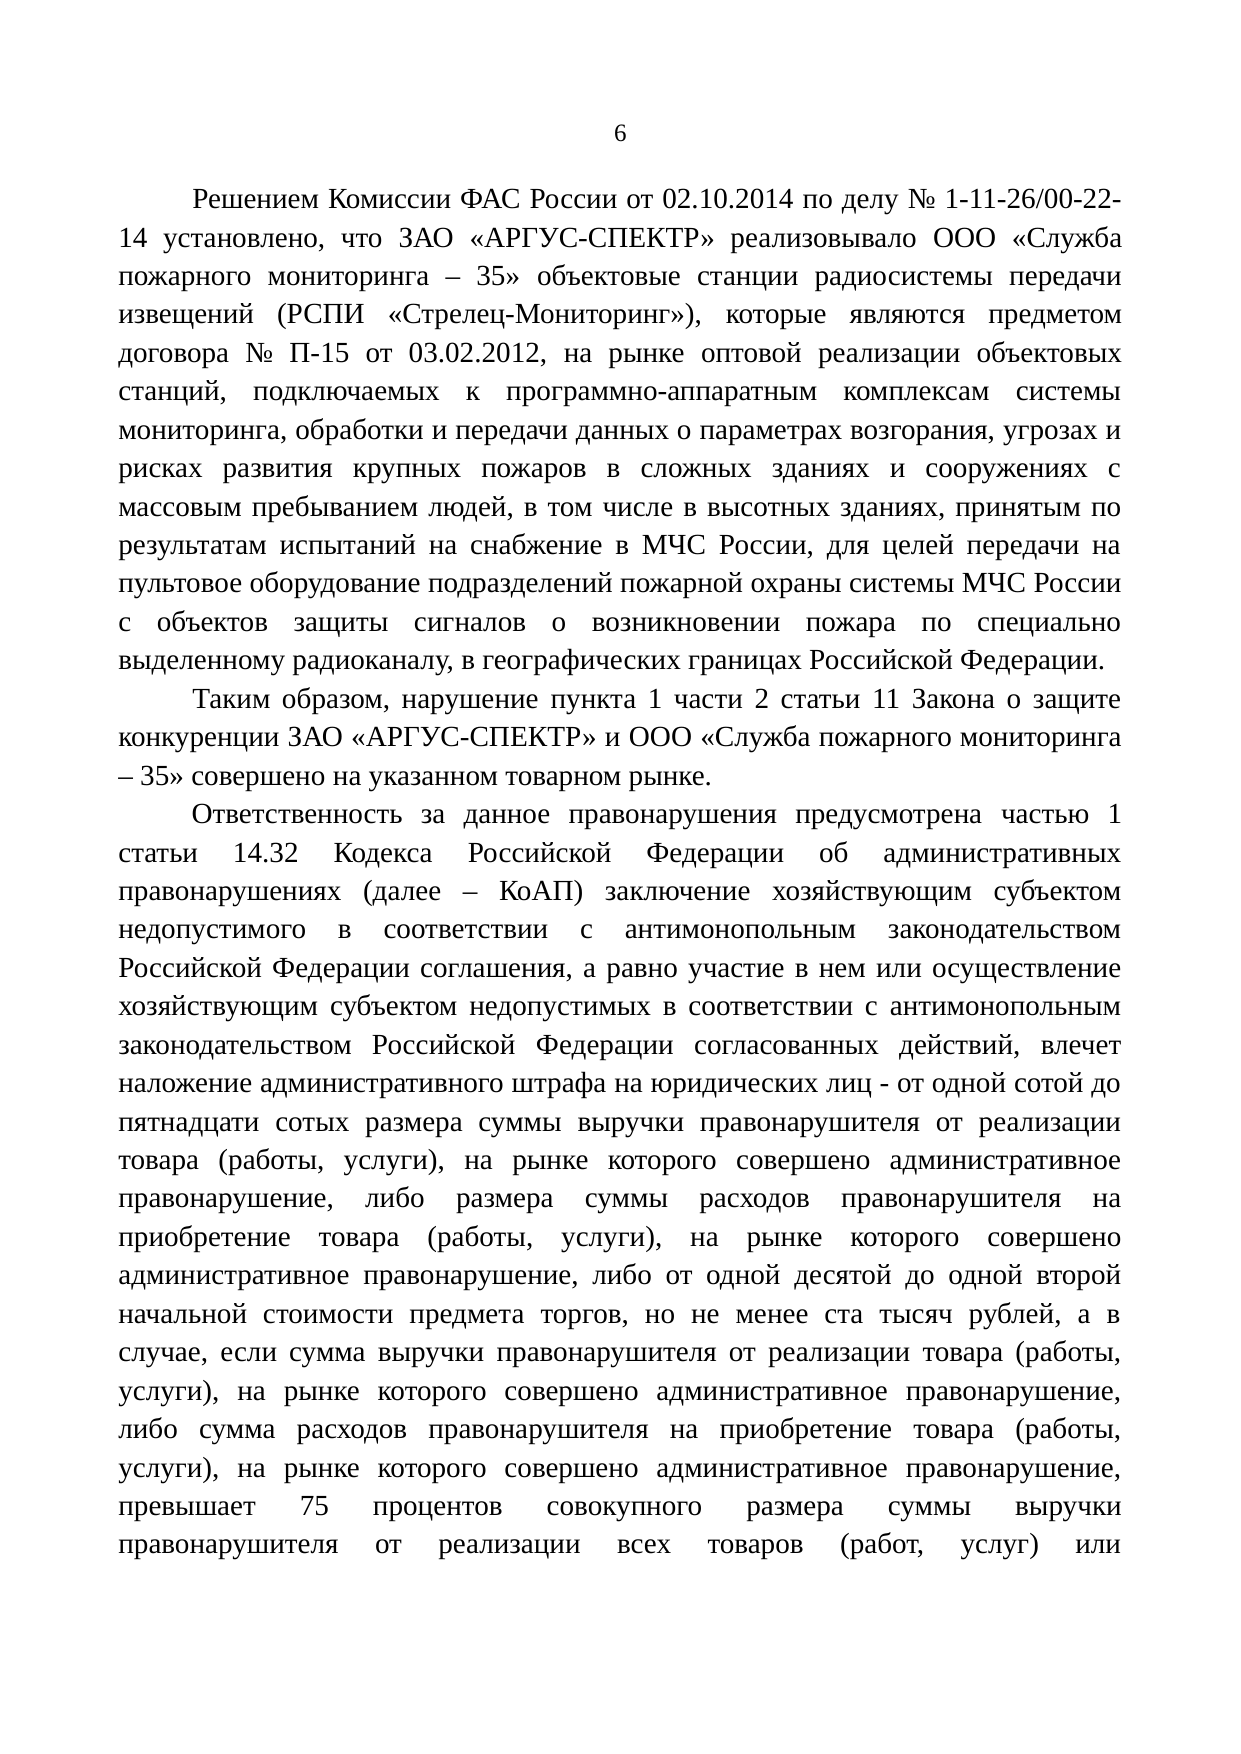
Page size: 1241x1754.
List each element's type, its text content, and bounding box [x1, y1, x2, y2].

text Решением Комиссии ФАС России от 02.10.2014 по делу № 1-11-26/00-22-14 установлено, что ЗАО «АРГУС-СПЕКТР» реализовывало ООО «Служба пожарного мониторинга – 35» объектовые станции радиосистемы передачи извещений (РСПИ «Стрелец-Мониторинг»), которые являются предметом договора № П-15 от 03.02.2012, на рынке оптовой реализации объектовых станций, подключаемых к программно-аппаратным комплексам системы мониторинга, обработки и передачи данных о параметрах возгорания, угрозах и рисках развития крупных пожаров в сложных зданиях и сооружениях с массовым пребыванием людей, в том числе в высотных зданиях, принятым по результатам испытаний на снабжение в МЧС России, для целей передачи на пультовое оборудование подразделений пожарной охраны системы МЧС России с объектов защиты сигналов о возникновении пожара по специально выделенному радиоканалу, в географических границах Российской Федерации. [118, 176, 1122, 676]
text Ответственность за данное правонарушения предусмотрена частью 1 статьи 14.32 Кодекса Российской Федерации об административных правонарушениях (далее – КоАП) заключение хозяйствующим субъектом недопустимого в соответствии с антимонопольным законодательством Российской Федерации соглашения, а равно участие в нем или осуществление хозяйствующим субъектом недопустимых в соответствии с антимонопольным законодательством Российской Федерации согласованных действий, влечет наложение административного штрафа на юридических лиц - от одной сотой до пятнадцати сотых размера суммы выручки правонарушителя от реализации товара (работы, услуги), на рынке которого совершено административное правонарушение, либо размера суммы расходов правонарушителя на приобретение товара (работы, услуги), на рынке которого совершено административное правонарушение, либо от одной десятой до одной второй начальной стоимости предмета торгов, но не менее ста тысяч рублей, а в случае, если сумма выручки правонарушителя от реализации товара (работы, услуги), на рынке которого совершено административное правонарушение, либо сумма расходов правонарушителя на приобретение товара (работы, услуги), на рынке которого совершено административное правонарушение, превышает 75 процентов совокупного размера суммы выручки правонарушителя от реализации всех товаров (работ, услуг) или [118, 791, 1122, 1560]
text Таким образом, нарушение пункта 1 части 2 статьи 11 Закона о защите конкуренции ЗАО «АРГУС-СПЕКТР» и ООО «Служба пожарного мониторинга – 35» совершено на указанном товарном рынке. [118, 676, 1122, 791]
